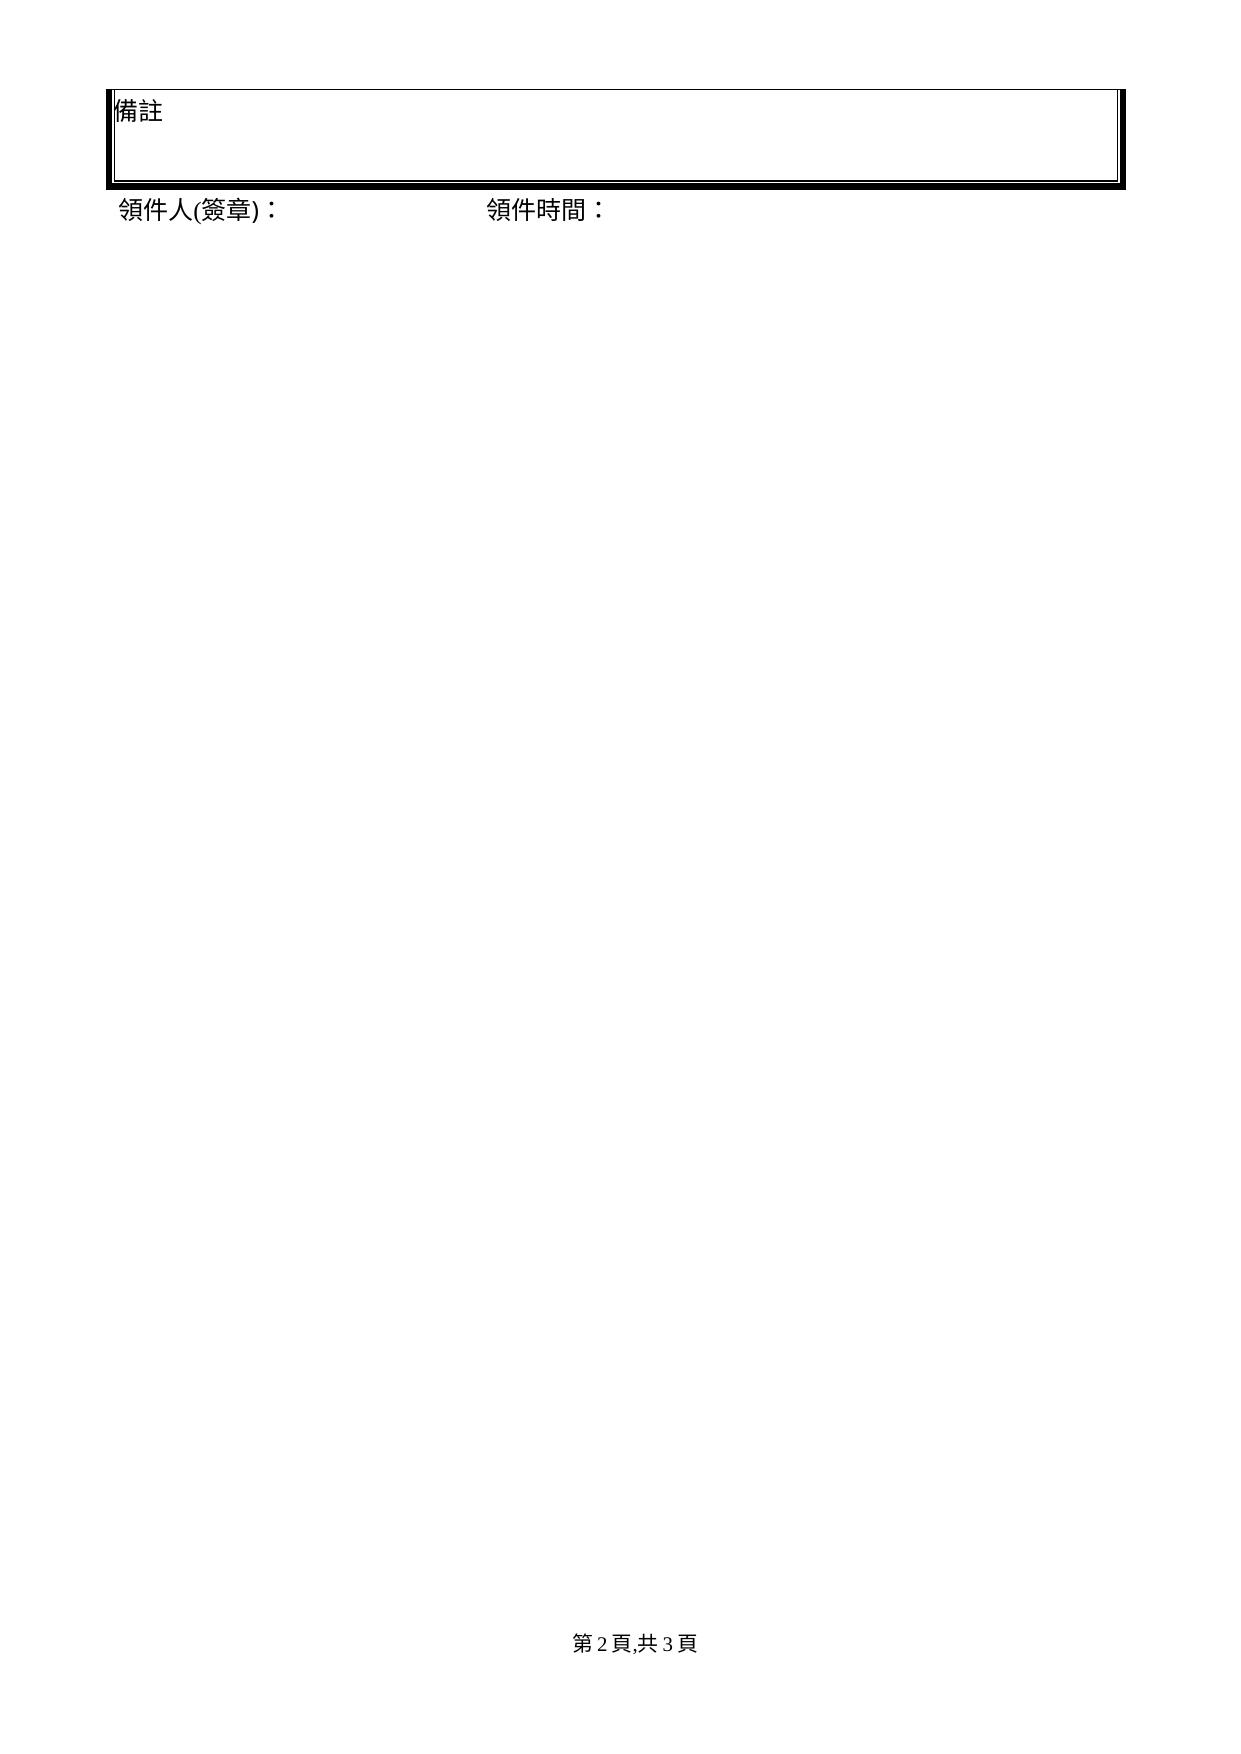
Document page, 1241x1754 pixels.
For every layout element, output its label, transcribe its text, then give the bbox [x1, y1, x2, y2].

table_cell 備註 [115, 90, 1117, 180]
text 領件人(簽章)： 領件時間： [118, 189, 1152, 227]
